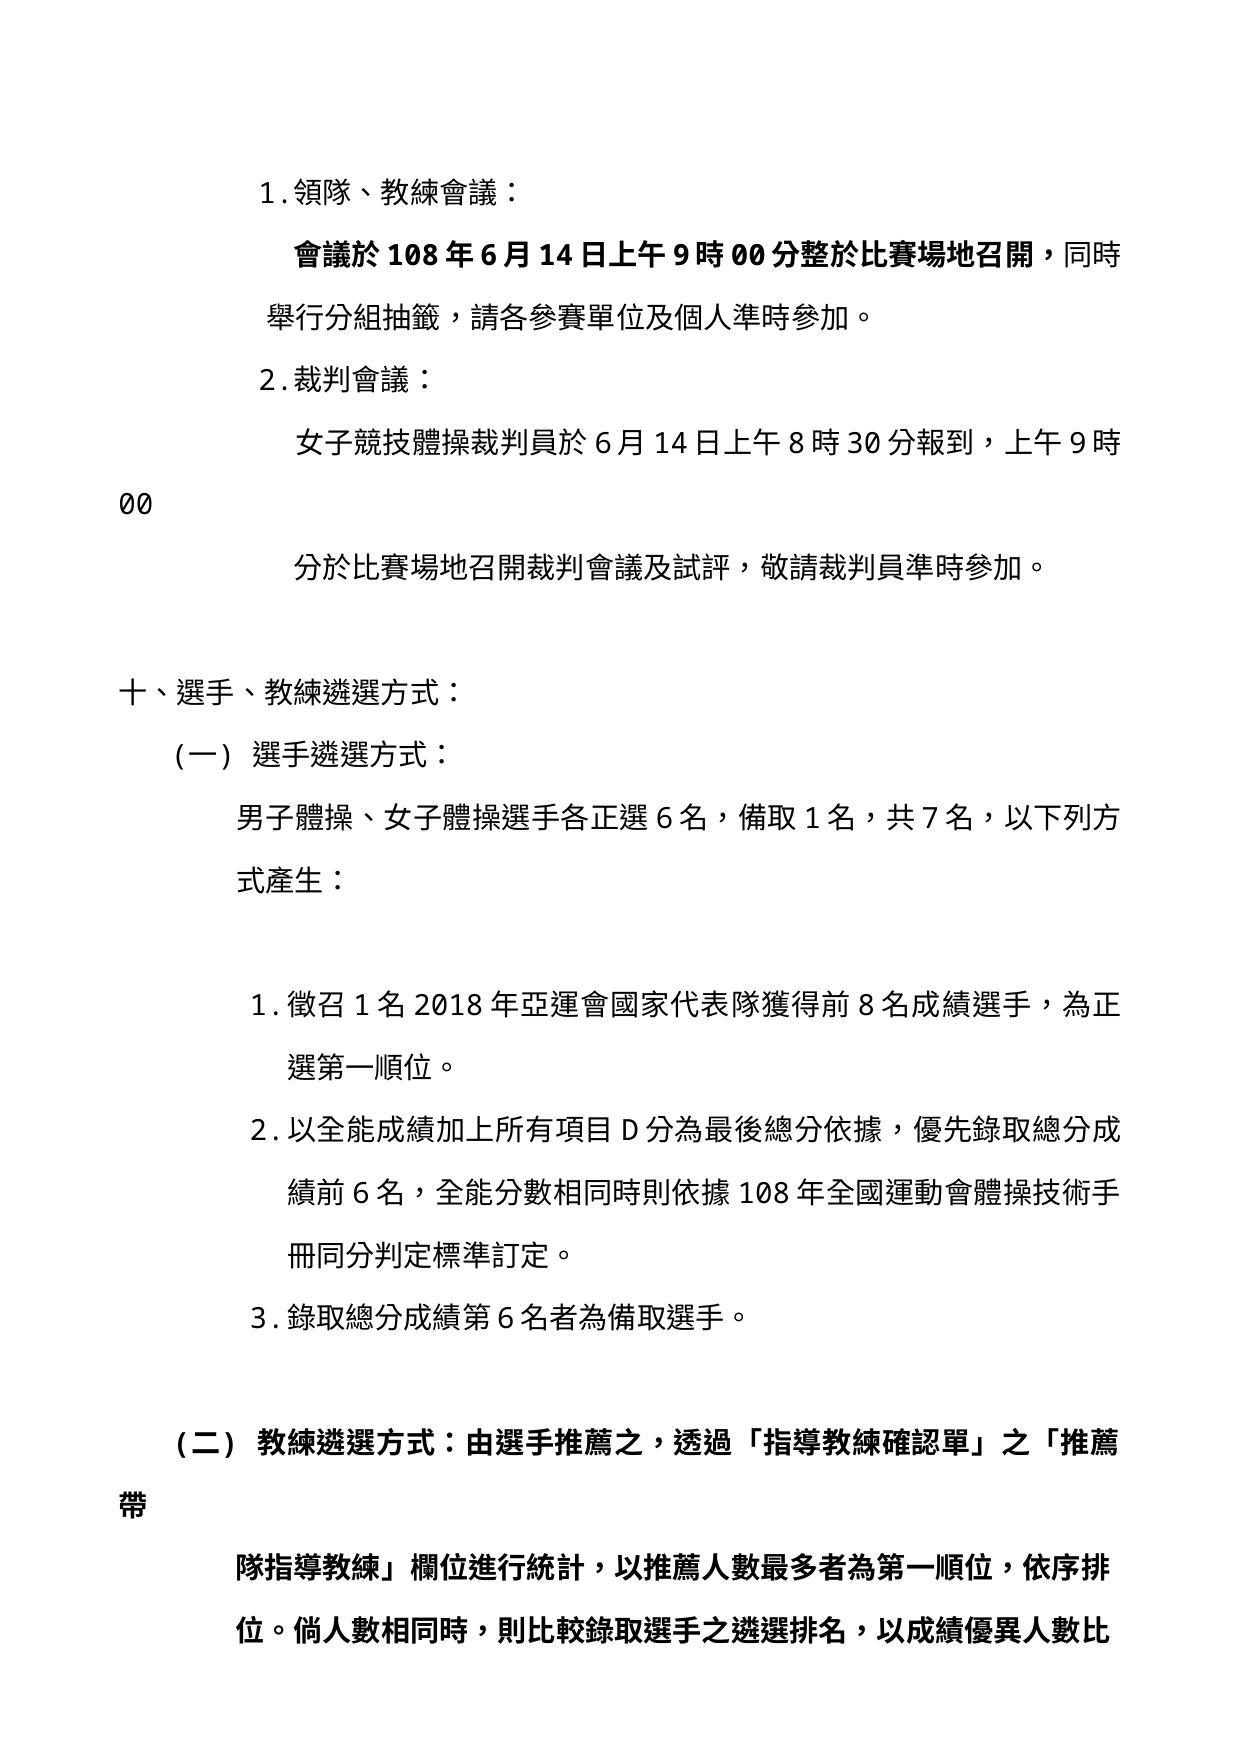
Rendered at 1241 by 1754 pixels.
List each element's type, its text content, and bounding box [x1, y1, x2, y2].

list 徵召1名2018年亞運會國家代表隊獲得前8名成績選手，為正選第一順位。 [249, 962, 1122, 1087]
text (二) 教練遴選方式：由選手推薦之，透過「指導教練確認單」之「推薦帶 [118, 1399, 1122, 1524]
text 分於比賽場地召開裁判會議及試評，敬請裁判員準時參加。 [118, 524, 1122, 587]
text 1.領隊、教練會議： [118, 149, 1122, 212]
list 以全能成績加上所有項目D分為最後總分依據，優先錄取總分成績前6名，全能分數相同時則依據108年全國運動會體操技術手冊同分判定標準訂定。 [249, 1087, 1122, 1274]
text 十、選手、教練遴選方式： [118, 649, 1122, 712]
text 位。倘人數相同時，則比較錄取選手之遴選排名，以成績優異人數比 [118, 1587, 1122, 1649]
text (一) 選手遴選方式： [118, 712, 1122, 774]
text 女子競技體操裁判員於6月14日上午8時30分報到，上午9時00 [118, 399, 1122, 524]
text 男子體操、女子體操選手各正選6名，備取1名，共7名，以下列方式產生： [236, 774, 1122, 899]
text 會議於108年6月14日上午9時00分整於比賽場地召開，同時舉行分組抽籤，請各參賽單位及個人準時參加。 [118, 212, 1122, 337]
text 隊指導教練」欄位進行統計，以推薦人數最多者為第一順位，依序排 [118, 1524, 1122, 1587]
text 2.裁判會議： [118, 337, 1122, 399]
list 錄取總分成績第6名者為備取選手。 [249, 1274, 1122, 1337]
